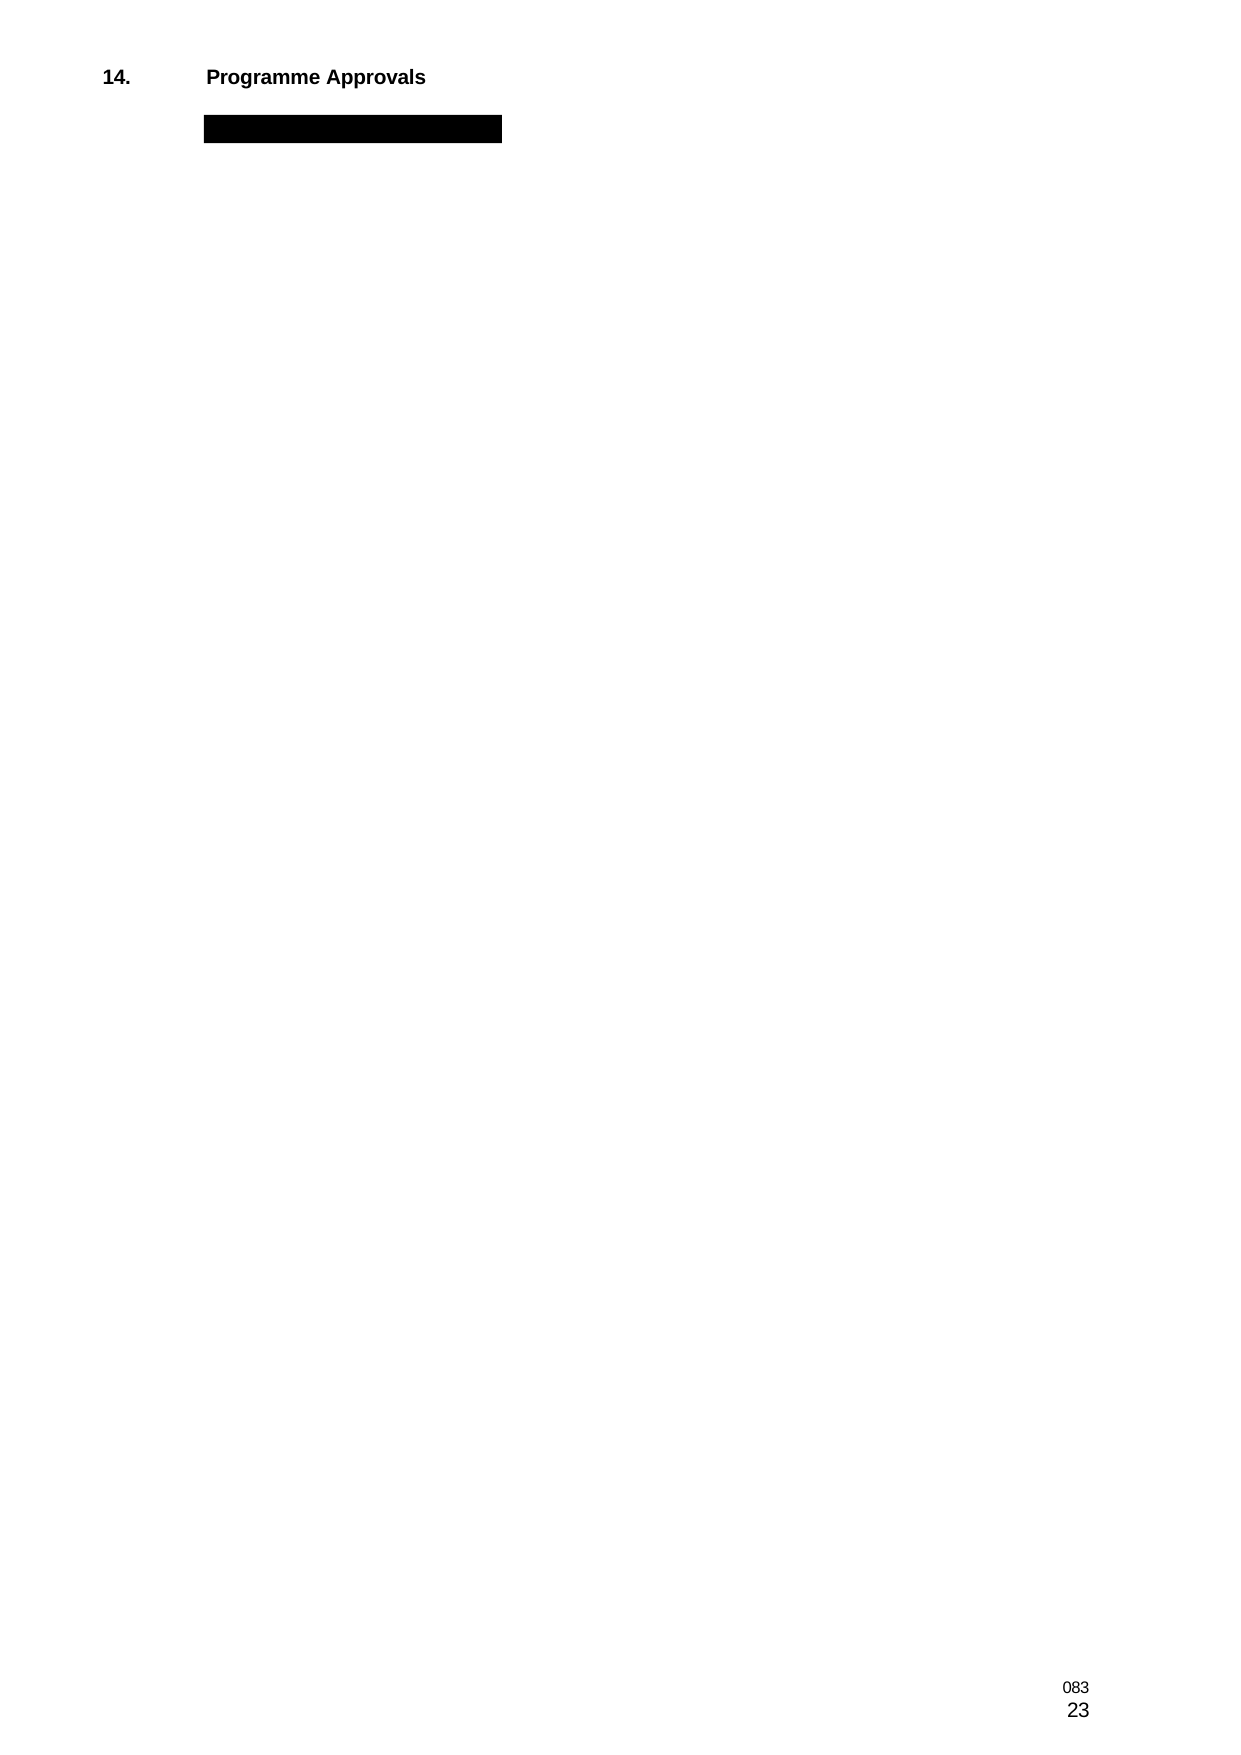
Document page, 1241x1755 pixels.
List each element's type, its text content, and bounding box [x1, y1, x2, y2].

list Programme Approvals [102, 64, 1182, 88]
